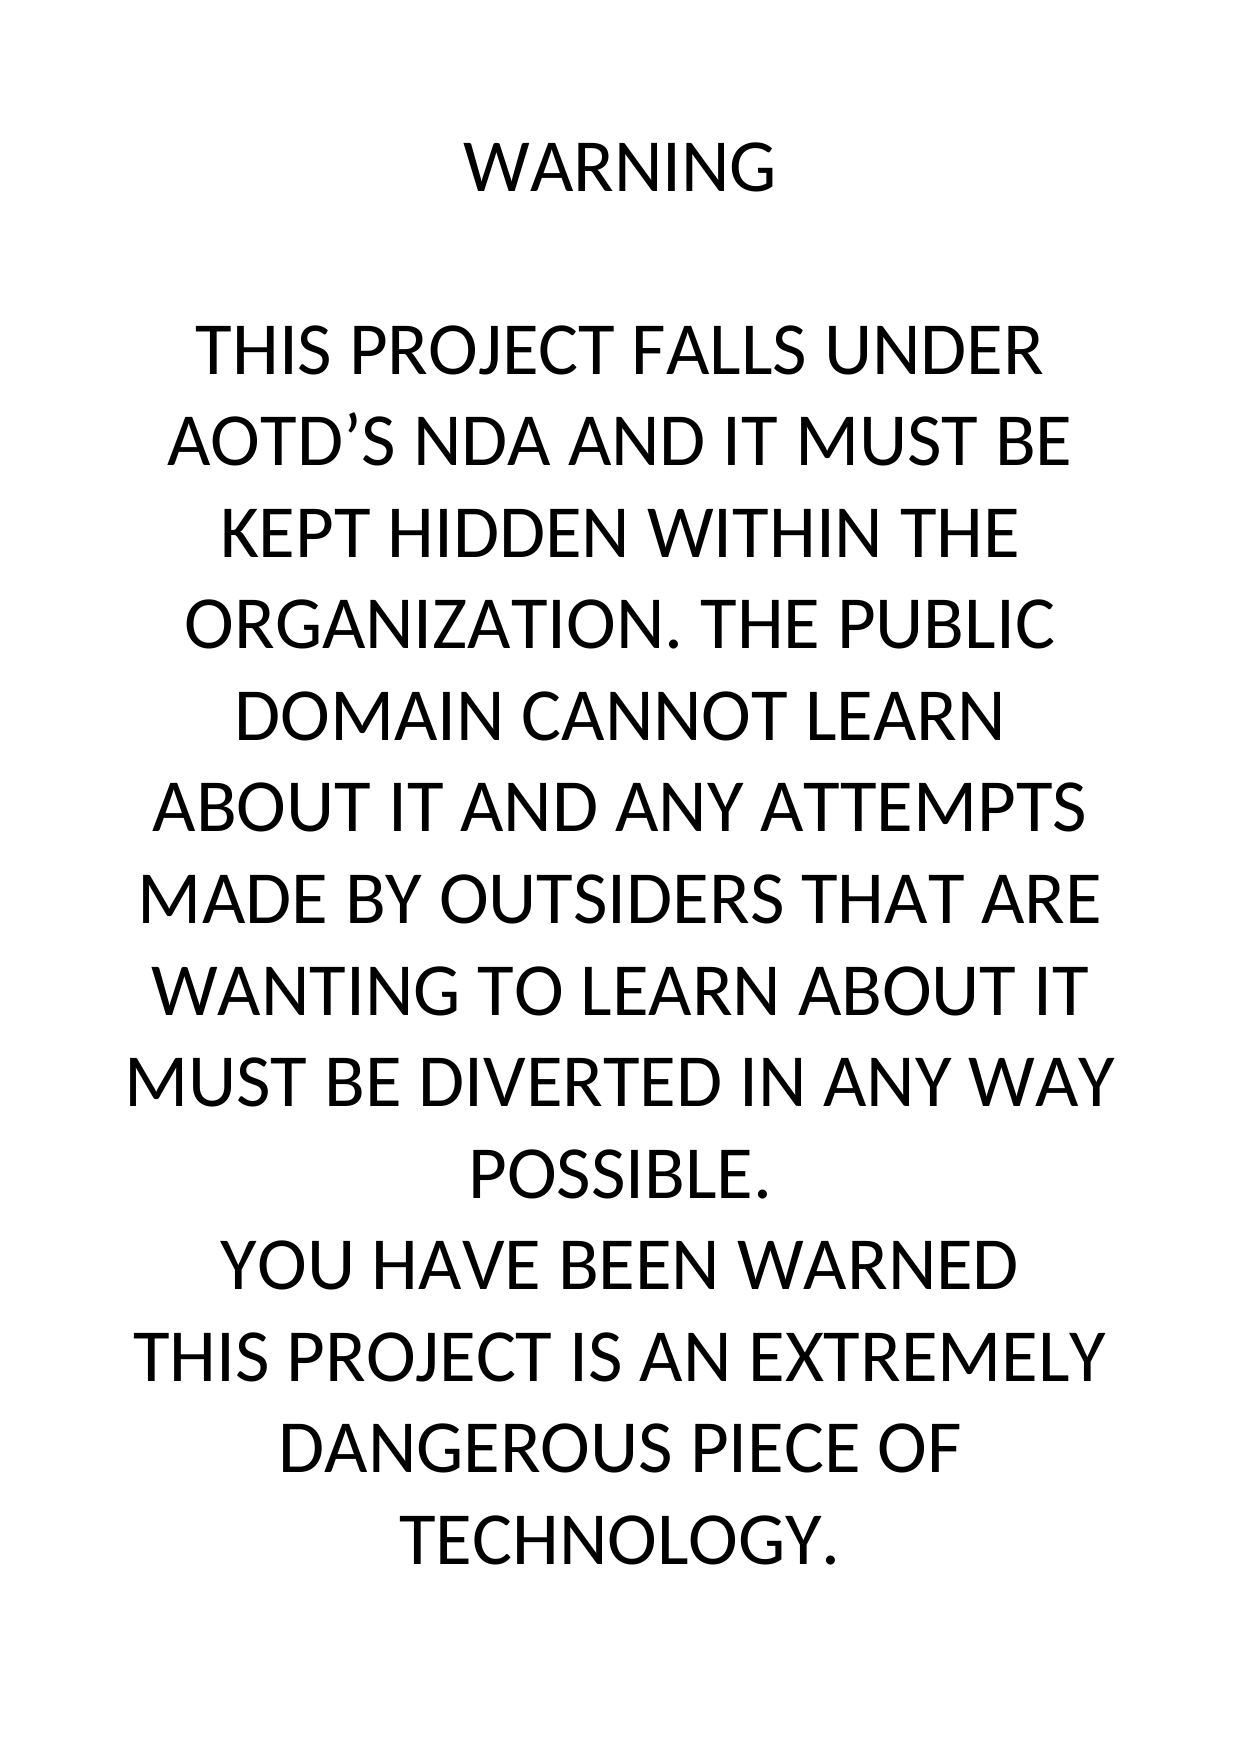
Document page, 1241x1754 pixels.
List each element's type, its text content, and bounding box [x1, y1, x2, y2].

text THIS PROJECT IS AN EXTREMELY DANGEROUS PIECE OF TECHNOLOGY. [118, 1308, 1122, 1583]
text WARNING [118, 118, 1122, 210]
text YOU HAVE BEEN WARNED [118, 1217, 1122, 1308]
text THIS PROJECT FALLS UNDER AOTD’S NDA AND IT MUST BE KEPT HIDDEN WITHIN THE ORGANIZATION. THE PUBLIC DOMAIN CANNOT LEARN ABOUT IT AND ANY ATTEMPTS MADE BY OUTSIDERS THAT ARE WANTING TO LEARN ABOUT IT MUST BE DIVERTED IN ANY WAY POSSIBLE. [118, 301, 1122, 1217]
